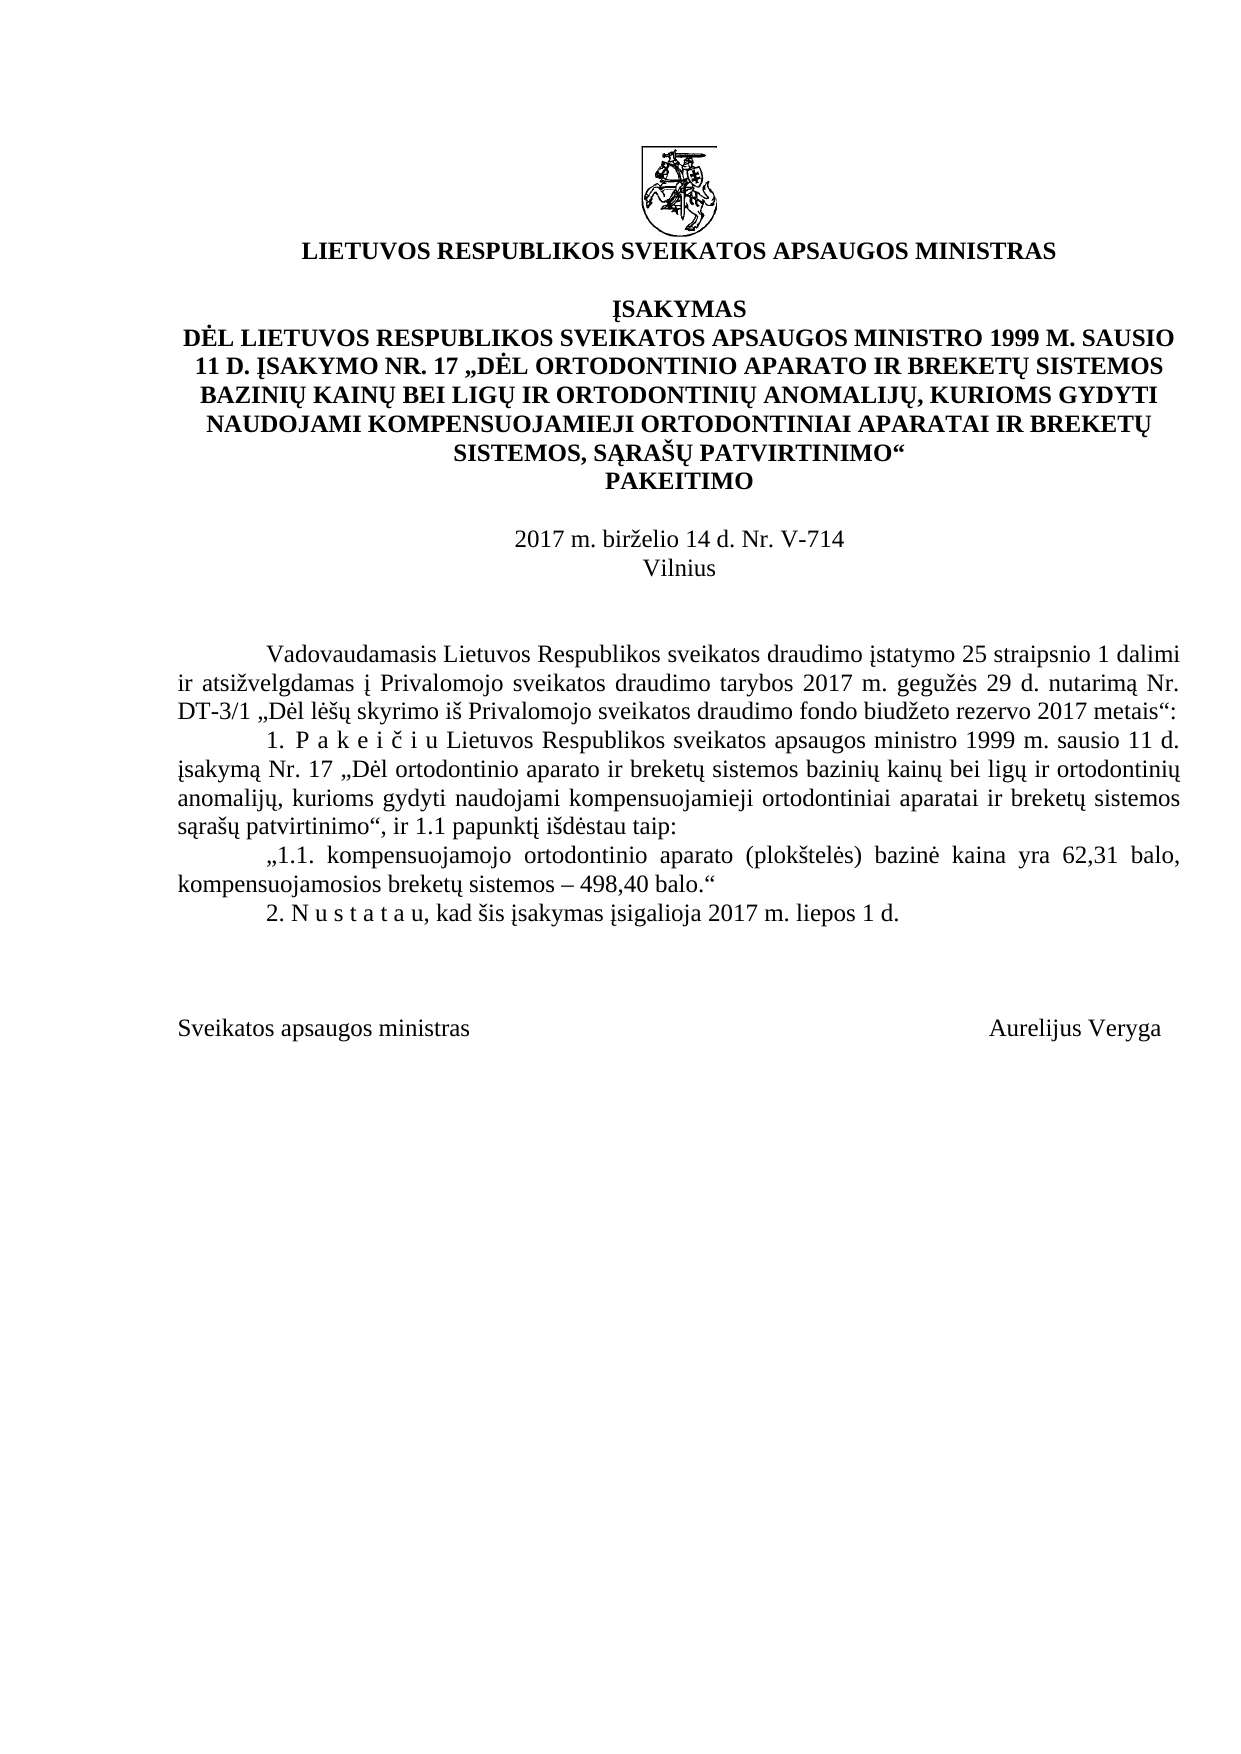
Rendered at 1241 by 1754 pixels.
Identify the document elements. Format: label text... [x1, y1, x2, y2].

text Vadovaudamasis Lietuvos Respublikos sveikatos draudimo įstatymo 25 straipsnio 1 dalimi ir atsižvelgdamas į Privalomojo sveikatos draudimo tarybos 2017 m. gegužės 29 d. nutarimą Nr. DT-3/1 „Dėl lėšų skyrimo iš Privalomojo sveikatos draudimo fondo biudžeto rezervo 2017 metais“: [177, 639, 1181, 725]
text ĮSAKYMAS [177, 294, 1181, 323]
text 1. P a k e i č i u Lietuvos Respublikos sveikatos apsaugos ministro 1999 m. sausio 11 d. įsakymą Nr. 17 „Dėl ortodontinio aparato ir breketų sistemos bazinių kainų bei ligų ir ortodontinių anomalijų, kurioms gydyti naudojami kompensuojamieji ortodontiniai aparatai ir breketų sistemos sąrašų patvirtinimo“, ir 1.1 papunktį išdėstau taip: [177, 725, 1181, 840]
text LIETUVOS RESPUBLIKOS SVEIKATOS APSAUGOS MINISTRAS [177, 236, 1181, 265]
text PAKEITIMO [177, 466, 1181, 495]
text Sveikatos apsaugos ministras Aurelijus Veryga [177, 1013, 1181, 1041]
text Vilnius [177, 553, 1181, 581]
text „1.1. kompensuojamojo ortodontinio aparato (plokštelės) bazinė kaina yra 62,31 balo, kompensuojamosios breketų sistemos – 498,40 balo.“ [177, 840, 1181, 898]
text DĖL LIETUVOS RESPUBLIKOS SVEIKATOS APSAUGOS MINISTRO 1999 M. SAUSIO 11 D. ĮSAKYMO NR. 17 „DĖL ORTODONTINIO APARATO IR BREKETŲ SISTEMOS BAZINIŲ KAINŲ BEI LIGŲ IR ORTODONTINIŲ ANOMALIJŲ, KURIOMS GYDYTI NAUDOJAMI KOMPENSUOJAMIEJI ORTODONTINIAI APARATAI IR BREKETŲ SISTEMOS, SĄRAŠŲ PATVIRTINIMO“ [177, 323, 1181, 466]
text 2. N u s t a t a u, kad šis įsakymas įsigalioja 2017 m. liepos 1 d. [177, 898, 1181, 926]
text 2017 m. birželio 14 d. Nr. V-714 [177, 524, 1181, 553]
